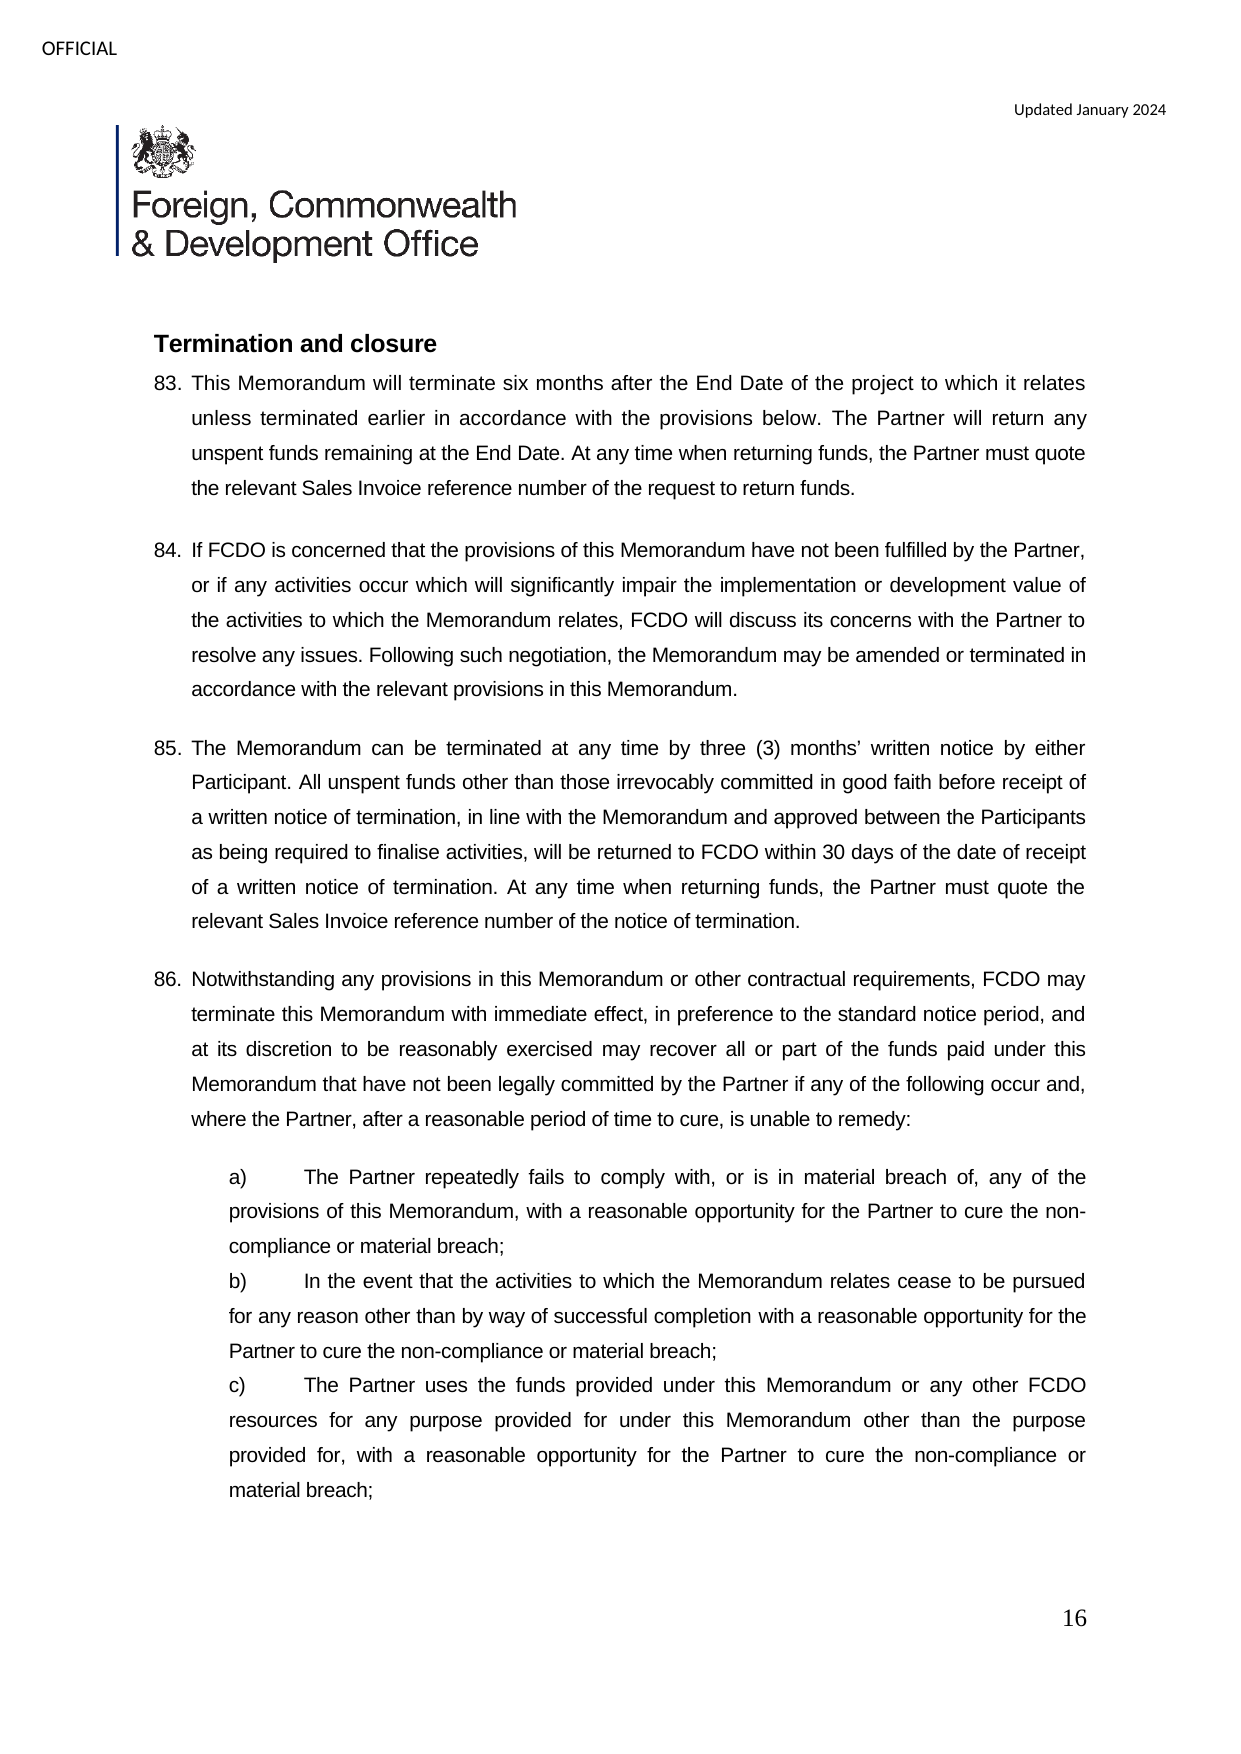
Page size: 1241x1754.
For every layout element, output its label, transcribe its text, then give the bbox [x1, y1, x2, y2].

list The Memorandum can be terminated at any time by three (3) months’ written notice by either Participant. All unspent funds other than those irrevocably committed in good faith before receipt of a written notice of termination, in line with the Memorandum and approved between the Participants as being required to finalise activities, will be returned to FCDO within 30 days of the date of receipt of a written notice of termination. At any time when returning funds, the Partner must quote the relevant Sales Invoice reference number of the notice of termination. [153, 736, 1087, 933]
list In the event that the activities to which the Memorandum relates cease to be pursued for any reason other than by way of successful completion with a reasonable opportunity for the Partner to cure the non-compliance or material breach; [228, 1269, 1087, 1362]
list The Partner uses the funds provided under this Memorandum or any other FCDO resources for any purpose provided for under this Memorandum other than the purpose provided for, with a reasonable opportunity for the Partner to cure the non-compliance or material breach; [228, 1374, 1087, 1502]
list Notwithstanding any provisions in this Memorandum or other contractual requirements, FCDO may terminate this Memorandum with immediate effect, in preference to the standard notice period, and at its discretion to be reasonably exercised may recover all or part of the funds paid under this Memorandum that have not been legally committed by the Partner if any of the following occur and, where the Partner, after a reasonable period of time to cure, is unable to remedy: [153, 968, 1087, 1130]
list If FCDO is concerned that the provisions of this Memorandum have not been fulfilled by the Partner, or if any activities occur which will significantly impair the implementation or development value of the activities to which the Memorandum relates, FCDO will discuss its concerns with the Partner to resolve any issues. Following such negotiation, the Memorandum may be amended or terminated in accordance with the relevant provisions in this Memorandum. [153, 539, 1087, 701]
list The Partner repeatedly fails to comply with, or is in material breach of, any of the provisions of this Memorandum, with a reasonable opportunity for the Partner to cure the non-compliance or material breach; [228, 1165, 1087, 1258]
list Termination and closure [153, 330, 1087, 358]
list This Memorandum will terminate six months after the End Date of the project to which it relates unless terminated earlier in accordance with the provisions below. The Partner will return any unspent funds remaining at the End Date. At any time when returning funds, the Partner must quote the relevant Sales Invoice reference number of the request to return funds. [153, 372, 1087, 499]
picture [115, 125, 518, 263]
